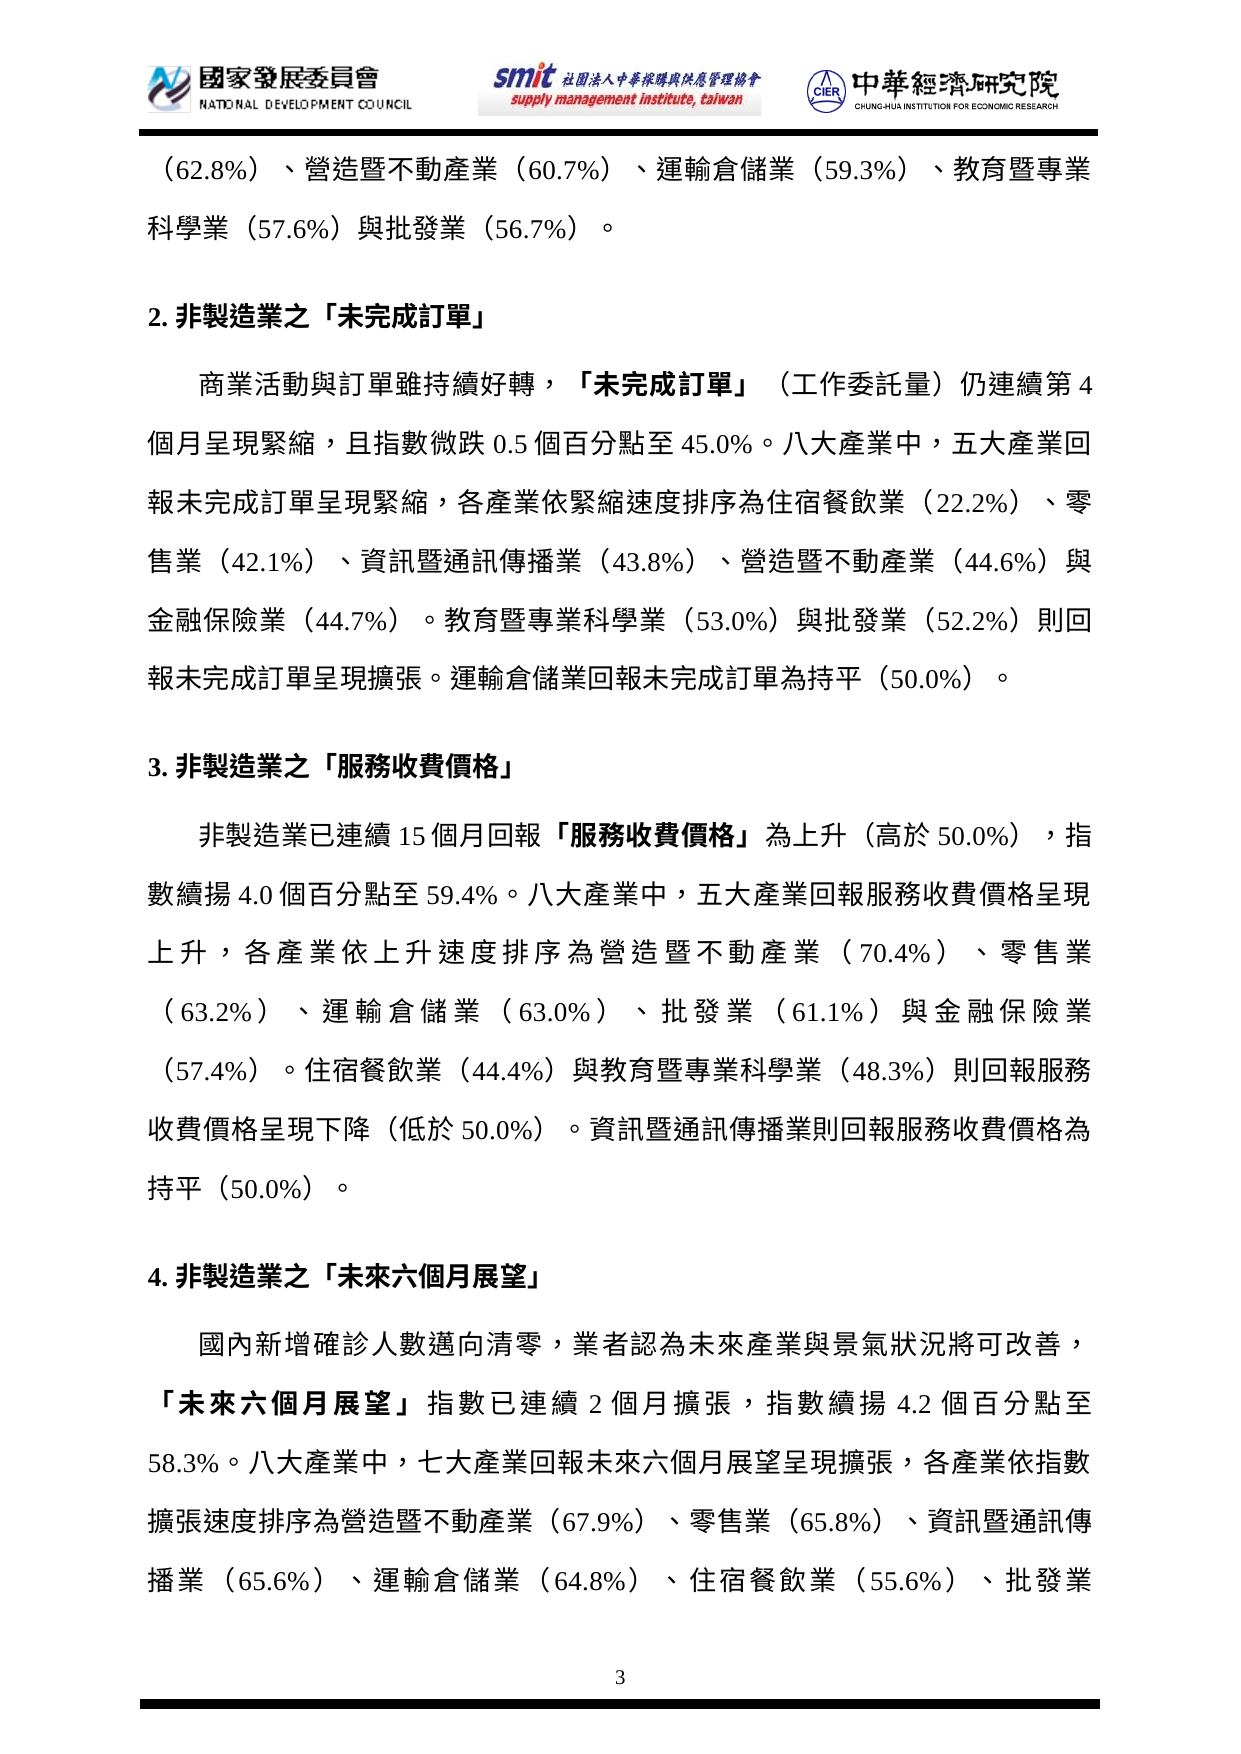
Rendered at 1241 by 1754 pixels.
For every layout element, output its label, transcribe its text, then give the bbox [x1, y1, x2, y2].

picture [783, 53, 1092, 131]
picture [147, 55, 437, 130]
text 商業活動與訂單雖持續好轉，「未完成訂單」（工作委託量）仍連續第4個月呈現緊縮，且指數微跌0.5個百分點至45.0%。八大產業中，五大產業回報未完成訂單呈現緊縮，各產業依緊縮速度排序為住宿餐飲業（22.2%）、零售業（42.1%）、資訊暨通訊傳播業（43.8%）、營造暨不動產業（44.6%）與金融保險業（44.7%）。教育暨專業科學業（53.0%）與批發業（52.2%）則回報未完成訂單呈現擴張。運輸倉儲業回報未完成訂單為持平（50.0%）。 [148, 363, 1092, 697]
text 2. 非製造業之「未完成訂單」 [148, 294, 1092, 334]
picture [477, 60, 762, 116]
text 非製造業已連續15個月回報「服務收費價格」為上升（高於50.0%），指數續揚4.0個百分點至59.4%。八大產業中，五大產業回報服務收費價格呈現上升，各產業依上升速度排序為營造暨不動產業（70.4%）、零售業（63.2%）、運輸倉儲業（63.0%）、批發業（61.1%）與金融保險業（57.4%）。住宿餐飲業（44.4%）與教育暨專業科學業（48.3%）則回報服務收費價格呈現下降（低於50.0%）。資訊暨通訊傳播業則回報服務收費價格為持平（50.0%）。 [148, 814, 1092, 1206]
text 4. 非製造業之「未來六個月展望」 [148, 1255, 1092, 1294]
text 3. 非製造業之「服務收費價格」 [148, 745, 1092, 784]
text 國內新增確診人數邁向清零，業者認為未來產業與景氣狀況將可改善，「未來六個月展望」指數已連續2個月擴張，指數續揚4.2個百分點至58.3%。八大產業中，七大產業回報未來六個月展望呈現擴張，各產業依指數擴張速度排序為營造暨不動產業（67.9%）、零售業（65.8%）、資訊暨通訊傳播業（65.6%）、運輸倉儲業（64.8%）、住宿餐飲業（55.6%）、批發業 [148, 1323, 1092, 1598]
text （62.8%）、營造暨不動產業（60.7%）、運輸倉儲業（59.3%）、教育暨專業科學業（57.6%）與批發業（56.7%）。 [148, 148, 1092, 246]
